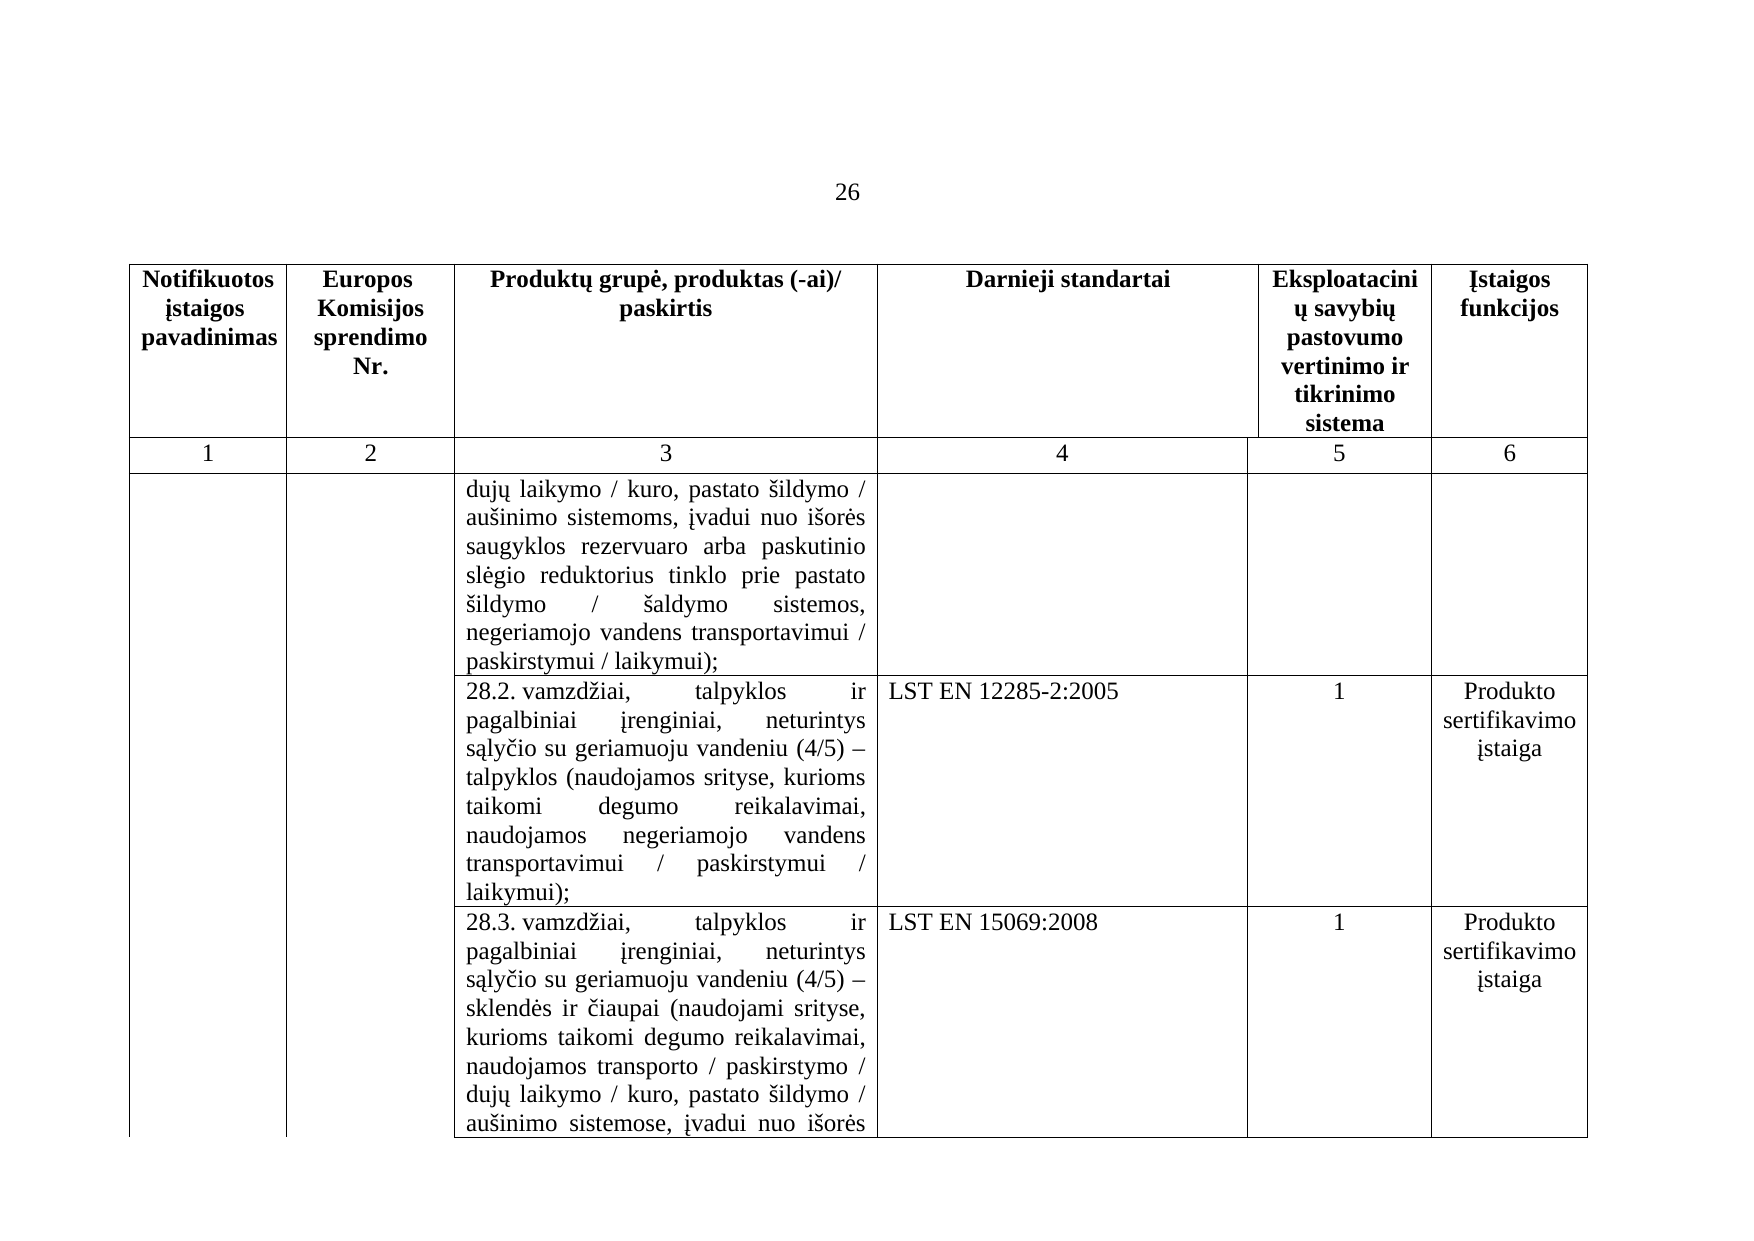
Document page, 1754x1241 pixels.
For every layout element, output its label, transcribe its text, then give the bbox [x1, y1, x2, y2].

table_cell [130, 906, 286, 1137]
table_header Produktų grupė, produktas (-ai)/ paskirtis [455, 265, 877, 437]
table_cell 1 [1248, 676, 1431, 906]
table_header Darnieji standartai [878, 265, 1258, 437]
table_cell 3 [455, 438, 877, 473]
table_cell LST EN 15069:2008 [878, 907, 1247, 1137]
table_header Eksploatacinių savybių pastovumo vertinimo ir tikrinimo sistema [1259, 265, 1431, 437]
table_cell 1 [1248, 907, 1431, 1137]
table_cell 2 [287, 438, 454, 473]
table_cell dujų laikymo / kuro, pastato šildymo / aušinimo sistemoms, įvadui nuo išorės saugyklos rezervuaro arba paskutinio slėgio reduktorius tinklo prie pastato šildymo / šaldymo sistemos, negeriamojo vandens transportavimui / paskirstymui / laikymui); [455, 474, 877, 675]
table_cell 28.2. vamzdžiai, talpyklos ir pagalbiniai įrenginiai, neturintys sąlyčio su geriamuoju vandeniu (4/5) – talpyklos (naudojamos srityse, kurioms taikomi degumo reikalavimai, naudojamos negeriamojo vandens transportavimui / paskirstymui / laikymui); [455, 676, 877, 906]
table_cell [287, 675, 454, 906]
table_cell 28.3. vamzdžiai, talpyklos ir pagalbiniai įrenginiai, neturintys sąlyčio su geriamuoju vandeniu (4/5) – sklendės ir čiaupai (naudojami srityse, kurioms taikomi degumo reikalavimai, naudojamos transporto / paskirstymo / dujų laikymo / kuro, pastato šildymo / aušinimo sistemose, įvadui nuo išorės [455, 907, 877, 1137]
table_cell [1248, 474, 1431, 675]
table_cell [1432, 474, 1587, 675]
table_cell [130, 474, 286, 675]
table_cell Produkto sertifikavimo įstaiga [1432, 676, 1587, 906]
table_cell 5 [1248, 438, 1431, 473]
table_header Įstaigos funkcijos [1432, 265, 1587, 437]
table_cell 1 [130, 438, 286, 473]
table_cell [287, 474, 454, 675]
table_header Notifikuotos įstaigos pavadinimas [130, 265, 286, 437]
table_cell [878, 474, 1247, 675]
table_cell Produkto sertifikavimo įstaiga [1432, 907, 1587, 1137]
table_cell [130, 675, 286, 906]
table_header Europos Komisijos sprendimo Nr. [287, 265, 454, 437]
table_cell 6 [1432, 438, 1587, 473]
table_cell 4 [878, 438, 1247, 473]
table_cell [287, 906, 454, 1137]
table_cell LST EN 12285-2:2005 [878, 676, 1247, 906]
